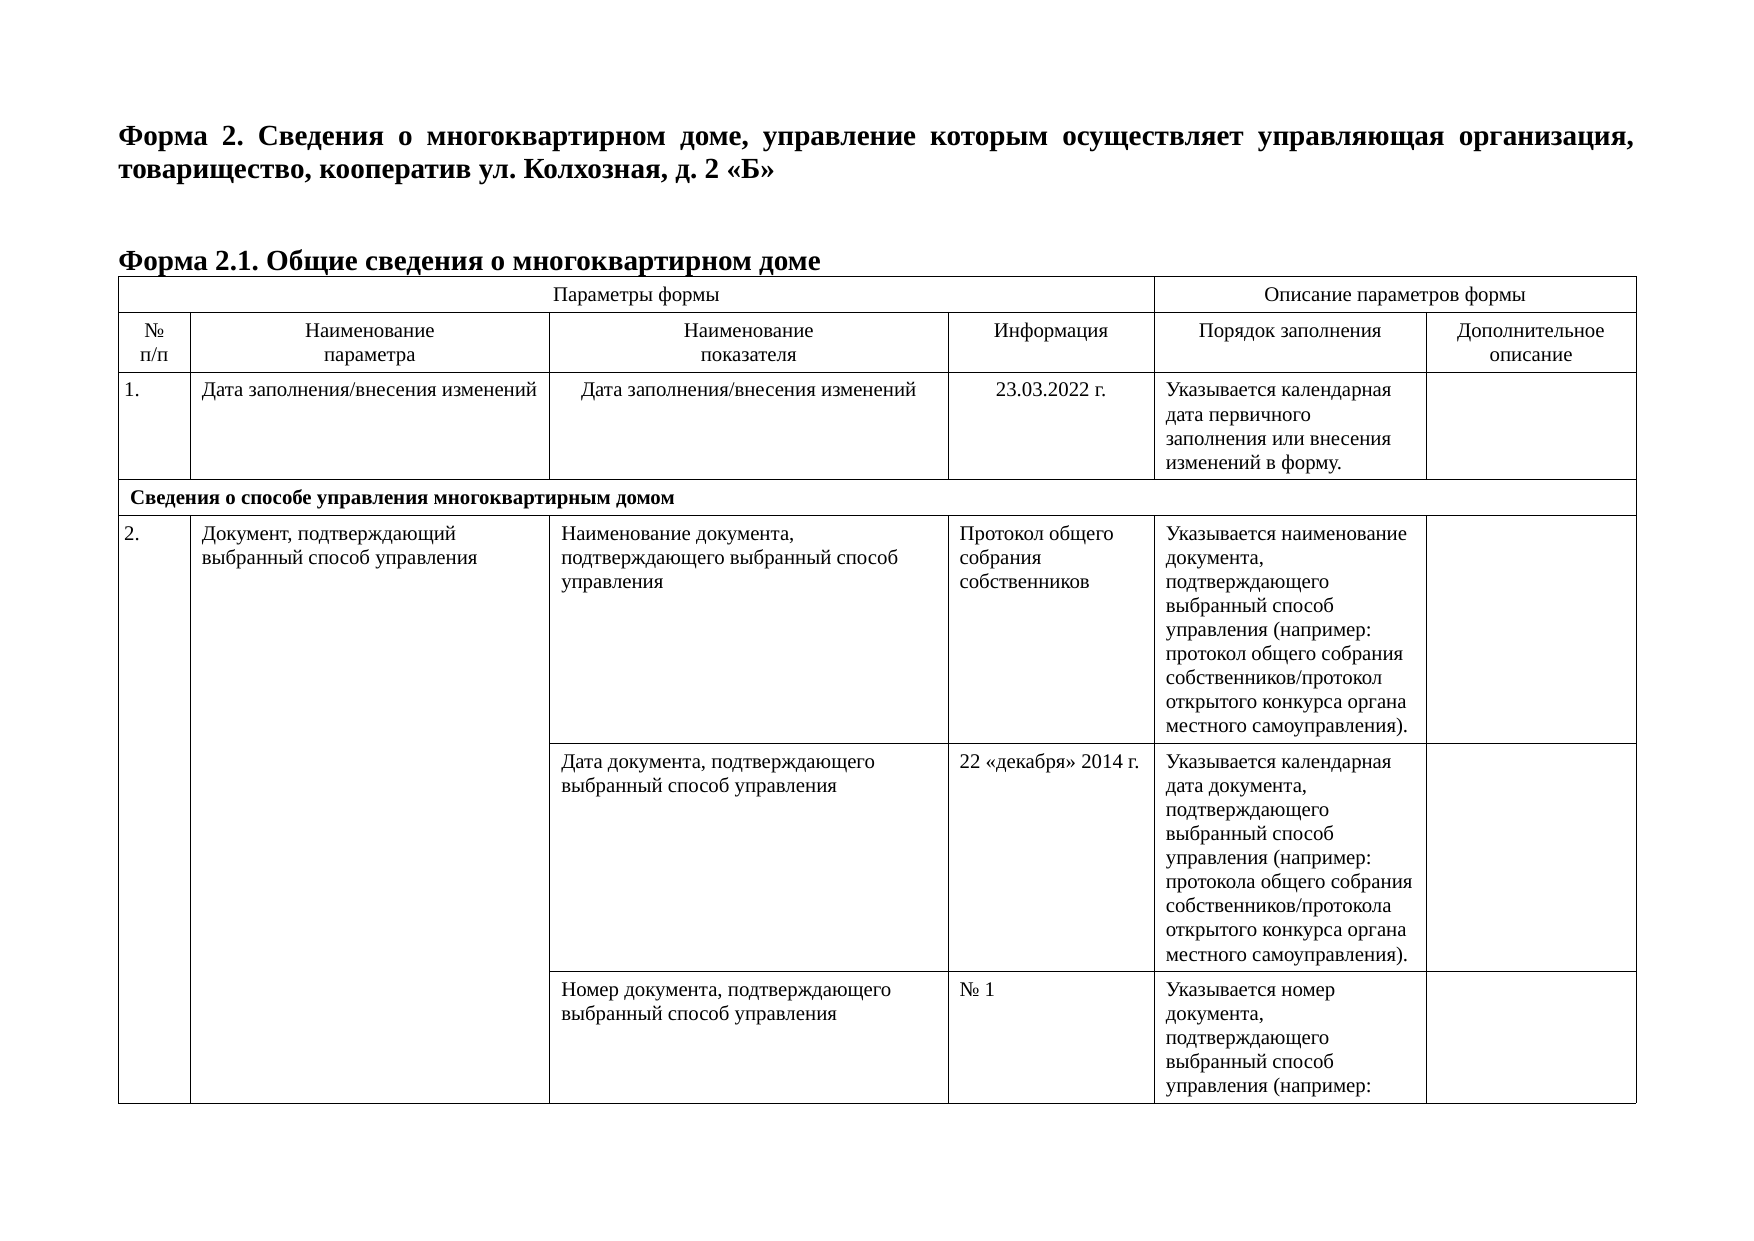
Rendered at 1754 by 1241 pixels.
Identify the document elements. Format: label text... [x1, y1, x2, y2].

table_cell Документ, подтверждающий выбранный способ управления [191, 516, 549, 1103]
table_header Описание параметров формы [1155, 277, 1636, 312]
table_cell Указывается номер документа, подтверждающего выбранный способ управления (например: [1155, 972, 1426, 1103]
table_cell [1427, 373, 1636, 479]
text Форма 2.1. Общие сведения о многоквартирном доме [118, 243, 1636, 276]
table_cell Дата заполнения/внесения изменений [550, 373, 948, 479]
table_cell Номер документа, подтверждающего выбранный способ управления [550, 972, 948, 1103]
table_cell Указывается наименование документа, подтверждающего выбранный способ управления (например: протокол общего собрания собственников/протокол открытого конкурса органа местного самоуправления). [1155, 516, 1426, 743]
table_cell Порядок заполнения [1155, 313, 1426, 372]
table_cell Наименование документа, подтверждающего выбранный способ управления [550, 516, 948, 743]
table_cell № п/п [119, 313, 190, 372]
table_cell Наименование показателя [550, 313, 948, 372]
table_cell Указывается календарная дата первичного заполнения или внесения изменений в форму. [1155, 373, 1426, 479]
table_header Параметры формы [119, 277, 1154, 312]
table_cell Дополнительное описание [1427, 313, 1636, 372]
table_cell № 1 [949, 972, 1154, 1103]
table_cell Информация [949, 313, 1154, 372]
table_cell 22 «декабря» 2014 г. [949, 744, 1154, 971]
text Форма 2. Сведения о многоквартирном доме, управление которым осуществляет управляющая организация, товарищество, кооператив ул. Колхозная, д. 2 «Б» [118, 118, 1636, 185]
table_cell [1427, 516, 1636, 743]
table_cell Дата документа, подтверждающего выбранный способ управления [550, 744, 948, 971]
table_cell Указывается календарная дата документа, подтверждающего выбранный способ управления (например: протокола общего собрания собственников/протокола открытого конкурса органа местного самоуправления). [1155, 744, 1426, 971]
table_cell 1. [119, 373, 190, 479]
table_cell [1427, 972, 1636, 1103]
table_cell [1427, 744, 1636, 971]
table_cell Наименование параметра [191, 313, 549, 372]
table_cell Дата заполнения/внесения изменений [191, 373, 549, 479]
table_cell 2. [119, 516, 190, 1103]
table_cell 23.03.2022 г. [949, 373, 1154, 479]
table_cell Сведения о способе управления многоквартирным домом [119, 480, 1636, 515]
table_cell Протокол общего собрания собственников [949, 516, 1154, 743]
